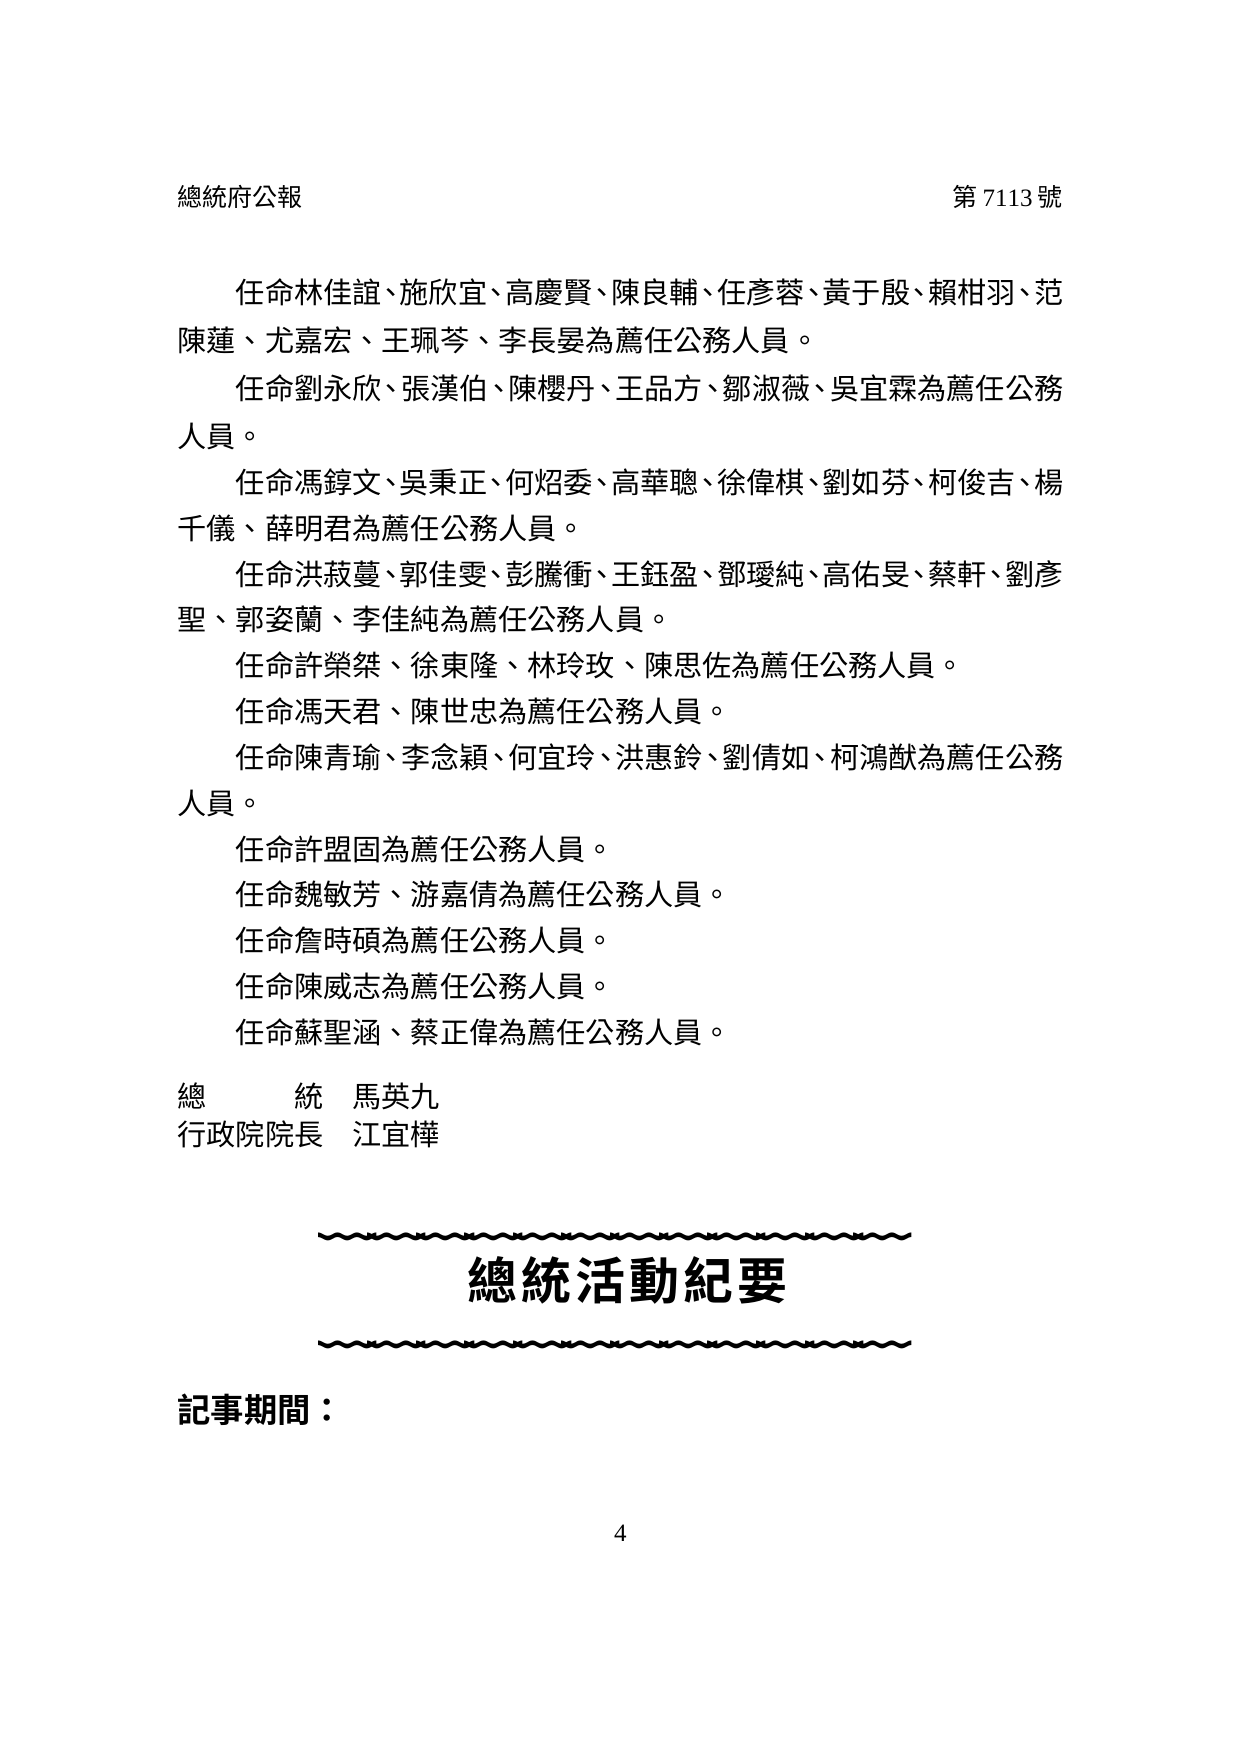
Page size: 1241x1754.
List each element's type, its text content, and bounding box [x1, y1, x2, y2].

text 任命許榮桀、徐東隆、林玲玫、陳思佐為薦任公務人員。 [177, 640, 1063, 686]
text 任命馮天君、陳世忠為薦任公務人員。 [177, 686, 1063, 732]
text ﹏﹏﹏﹏﹏﹏﹏﹏﹏﹏﹏﹏ [177, 1215, 1063, 1240]
text ﹏﹏﹏﹏﹏﹏﹏﹏﹏﹏﹏﹏ [177, 1323, 1063, 1348]
text 任命陳青瑜、李念穎、何宜玲、洪惠鈴、劉倩如、柯鴻猷為薦任公務人員。 [177, 732, 1063, 823]
text 任命陳威志為薦任公務人員。 [177, 961, 1063, 1007]
text 記事期間： [177, 1386, 1063, 1432]
text 任命詹時碩為薦任公務人員。 [177, 915, 1063, 961]
text 任命洪菽蔓、郭佳雯、彭騰衝、王鈺盈、鄧璦純、高佑旻、蔡軒、劉彥聖、郭姿蘭、李佳純為薦任公務人員。 [177, 548, 1063, 640]
text 任命劉永欣、張漢伯、陳櫻丹、王品方、鄒淑薇、吳宜霖為薦任公務人員。 [177, 361, 1063, 457]
text 總統活動紀要 [192, 1252, 1063, 1311]
text 總 統 馬英九 [177, 1077, 1063, 1115]
text 任命蘇聖涵、蔡正偉為薦任公務人員。 [177, 1007, 1063, 1052]
text 任命許盟固為薦任公務人員。 [177, 823, 1063, 869]
text 行政院院長 江宜樺 [177, 1115, 1063, 1152]
text 任命魏敏芳、游嘉倩為薦任公務人員。 [177, 869, 1063, 915]
text 任命林佳誼、施欣宜、高慶賢、陳良輔、任彥蓉、黃于殷、賴柑羽、范陳蓮、尤嘉宏、王珮芩、李長晏為薦任公務人員。 [177, 266, 1063, 361]
text 任命馮錞文、吳秉正、何炤委、高華聰、徐偉棋、劉如芬、柯俊吉、楊千儀、薛明君為薦任公務人員。 [177, 457, 1063, 548]
